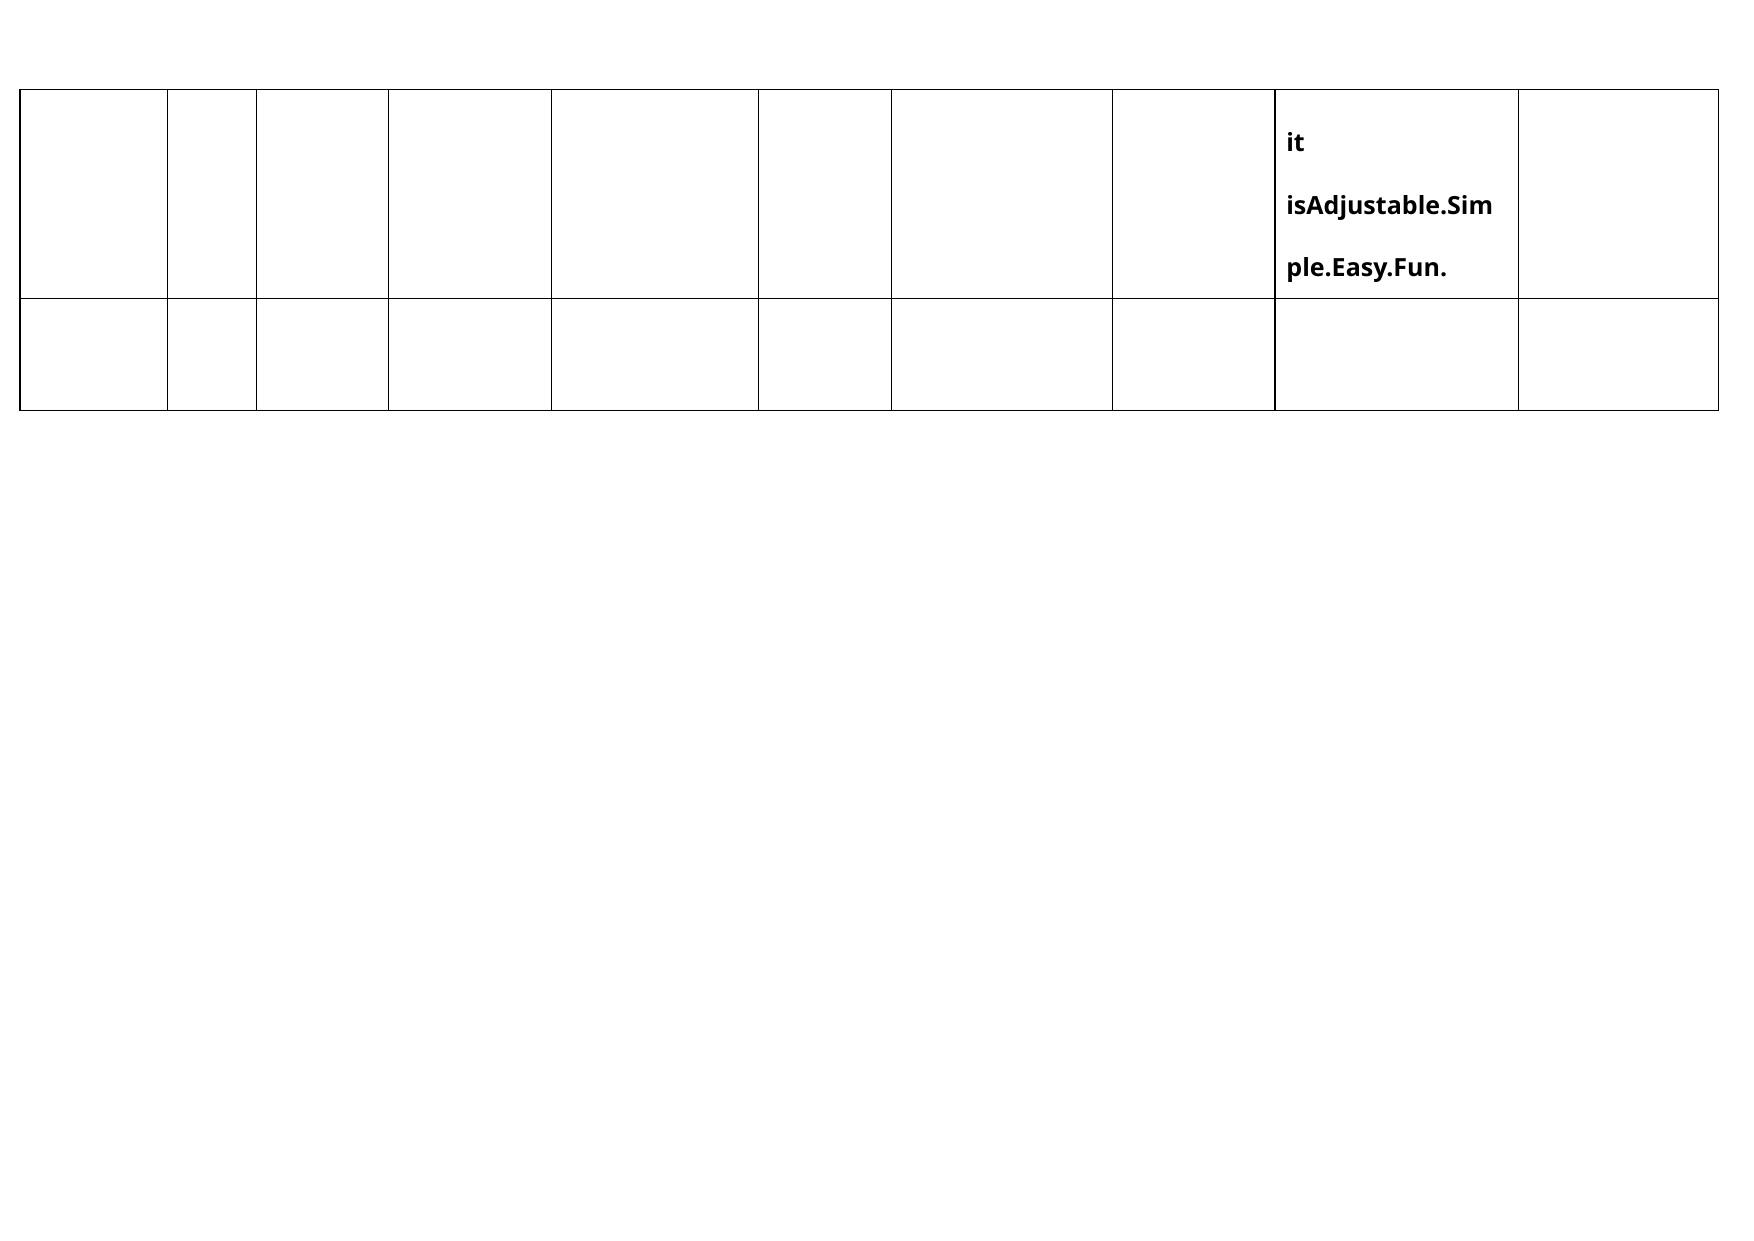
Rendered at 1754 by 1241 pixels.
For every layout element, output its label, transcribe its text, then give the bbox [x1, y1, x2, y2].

table_cell [389, 299, 551, 410]
table_cell [21, 299, 167, 410]
table_cell [759, 299, 891, 410]
table_cell [1519, 299, 1718, 410]
table_cell [21, 90, 167, 298]
table_cell [1519, 90, 1718, 298]
table_cell [892, 299, 1112, 410]
table_cell [389, 90, 551, 298]
table_cell [892, 90, 1112, 298]
table_cell [168, 90, 256, 298]
table_cell [1113, 90, 1274, 298]
table_cell [257, 90, 388, 298]
table_cell [759, 90, 891, 298]
table_cell [1276, 299, 1518, 410]
table_cell [257, 299, 388, 410]
table_cell [552, 299, 758, 410]
table_cell [552, 90, 758, 298]
table_cell [1113, 299, 1274, 410]
table_cell [168, 299, 256, 410]
table_cell it isAdjustable.Simple.Easy.Fun. [1276, 90, 1518, 298]
